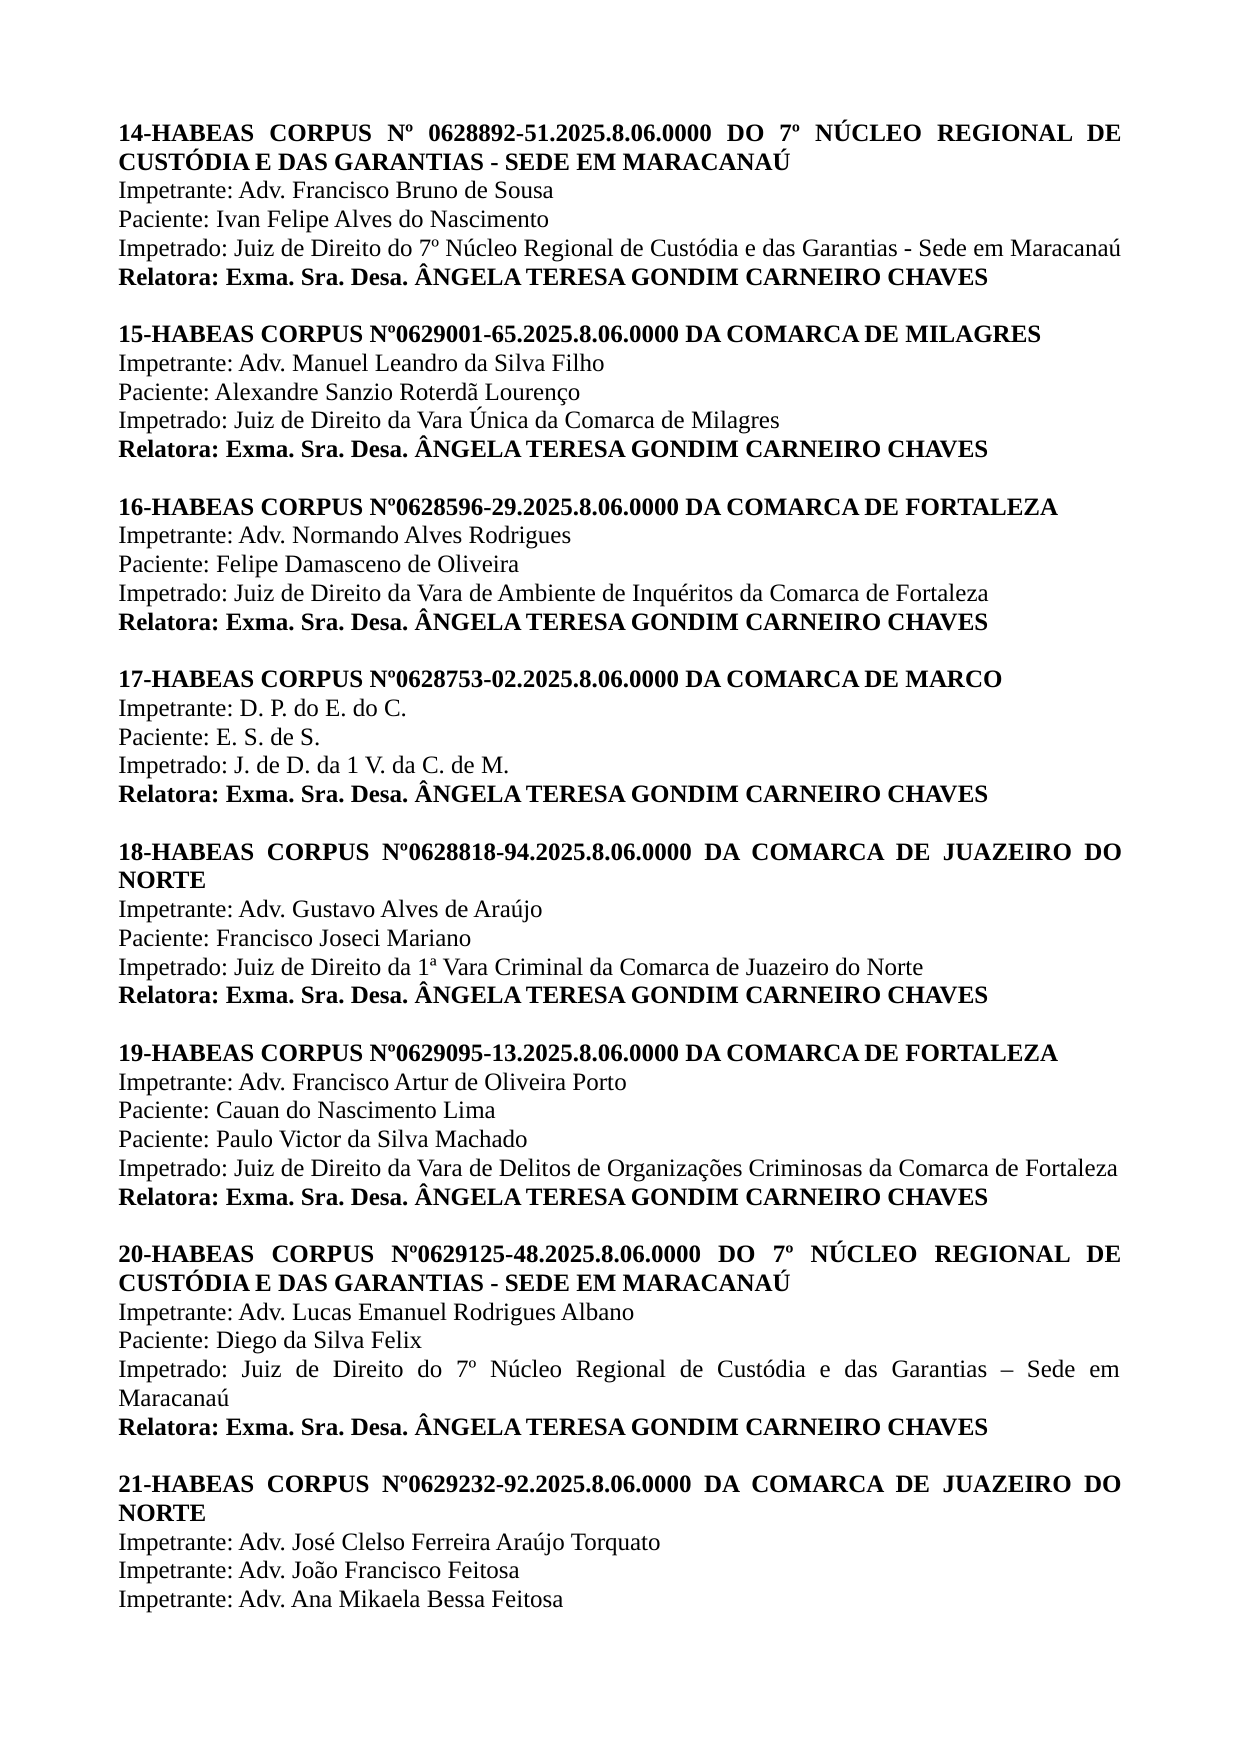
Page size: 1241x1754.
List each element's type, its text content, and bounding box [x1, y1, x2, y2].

text Impetrante: Adv. Manuel Leandro da Silva Filho [118, 348, 1122, 377]
text Impetrante: Adv. Ana Mikaela Bessa Feitosa [118, 1584, 1122, 1613]
text 17-HABEAS CORPUS Nº0628753-02.2025.8.06.0000 DA COMARCA DE MARCO [118, 664, 1122, 693]
text Paciente: E. S. de S. [118, 722, 1122, 751]
text 14-HABEAS CORPUS Nº 0628892-51.2025.8.06.0000 DO 7º NÚCLEO REGIONAL DE CUSTÓDIA E DAS GARANTIAS - SEDE EM MARACANAÚ [118, 118, 1122, 176]
text Impetrante: Adv. Gustavo Alves de Araújo [118, 894, 1122, 923]
text Impetrante: Adv. João Francisco Feitosa [118, 1556, 1122, 1584]
text Relatora: Exma. Sra. Desa. ÂNGELA TERESA GONDIM CARNEIRO CHAVES [118, 1182, 1122, 1211]
text Impetrado: Juiz de Direito da 1ª Vara Criminal da Comarca de Juazeiro do Norte [118, 952, 1122, 981]
text 21-HABEAS CORPUS Nº0629232-92.2025.8.06.0000 DA COMARCA DE JUAZEIRO DO NORTE [118, 1469, 1122, 1527]
text 16-HABEAS CORPUS Nº0628596-29.2025.8.06.0000 DA COMARCA DE FORTALEZA [118, 492, 1122, 521]
text Impetrado: Juiz de Direito da Vara de Delitos de Organizações Criminosas da Comarca de Fortaleza [118, 1153, 1122, 1182]
text 15-HABEAS CORPUS Nº0629001-65.2025.8.06.0000 DA COMARCA DE MILAGRES [118, 319, 1122, 348]
text Relatora: Exma. Sra. Desa. ÂNGELA TERESA GONDIM CARNEIRO CHAVES [118, 1412, 1122, 1441]
text Impetrado: Juiz de Direito do 7º Núcleo Regional de Custódia e das Garantias - Sede em Maracanaú [118, 233, 1122, 262]
text 18-HABEAS CORPUS Nº0628818-94.2025.8.06.0000 DA COMARCA DE JUAZEIRO DO NORTE [118, 837, 1122, 894]
text Relatora: Exma. Sra. Desa. ÂNGELA TERESA GONDIM CARNEIRO CHAVES [118, 779, 1122, 808]
text Impetrante: Adv. José Clelso Ferreira Araújo Torquato [118, 1527, 1122, 1556]
text Impetrante: Adv. Francisco Artur de Oliveira Porto [118, 1067, 1122, 1096]
text Relatora: Exma. Sra. Desa. ÂNGELA TERESA GONDIM CARNEIRO CHAVES [118, 434, 1122, 463]
text Impetrante: D. P. do E. do C. [118, 693, 1122, 722]
text 20-HABEAS CORPUS Nº0629125-48.2025.8.06.0000 DO 7º NÚCLEO REGIONAL DE CUSTÓDIA E DAS GARANTIAS - SEDE EM MARACANAÚ [118, 1239, 1122, 1297]
text Paciente: Diego da Silva Felix [118, 1326, 1122, 1354]
text Impetrante: Adv. Francisco Bruno de Sousa [118, 176, 1122, 204]
text Relatora: Exma. Sra. Desa. ÂNGELA TERESA GONDIM CARNEIRO CHAVES [118, 981, 1122, 1009]
text Paciente: Cauan do Nascimento Lima [118, 1096, 1122, 1124]
text Impetrante: Adv. Lucas Emanuel Rodrigues Albano [118, 1297, 1122, 1326]
text Relatora: Exma. Sra. Desa. ÂNGELA TERESA GONDIM CARNEIRO CHAVES [118, 607, 1122, 636]
text Paciente: Ivan Felipe Alves do Nascimento [118, 204, 1122, 233]
text Relatora: Exma. Sra. Desa. ÂNGELA TERESA GONDIM CARNEIRO CHAVES [118, 262, 1122, 291]
text Paciente: Paulo Victor da Silva Machado [118, 1124, 1122, 1153]
text Paciente: Alexandre Sanzio Roterdã Lourenço [118, 377, 1122, 406]
text Impetrante: Adv. Normando Alves Rodrigues [118, 521, 1122, 549]
text 19-HABEAS CORPUS Nº0629095-13.2025.8.06.0000 DA COMARCA DE FORTALEZA [118, 1038, 1122, 1067]
text Paciente: Francisco Joseci Mariano [118, 923, 1122, 952]
text Impetrado: Juiz de Direito da Vara de Ambiente de Inquéritos da Comarca de Fortaleza [118, 578, 1122, 607]
text Impetrado: Juiz de Direito da Vara Única da Comarca de Milagres [118, 406, 1122, 434]
text Impetrado: J. de D. da 1 V. da C. de M. [118, 751, 1122, 779]
text Paciente: Felipe Damasceno de Oliveira [118, 549, 1122, 578]
text Impetrado: Juiz de Direito do 7º Núcleo Regional de Custódia e das Garantias – Sede em Maracanaú [118, 1354, 1122, 1412]
